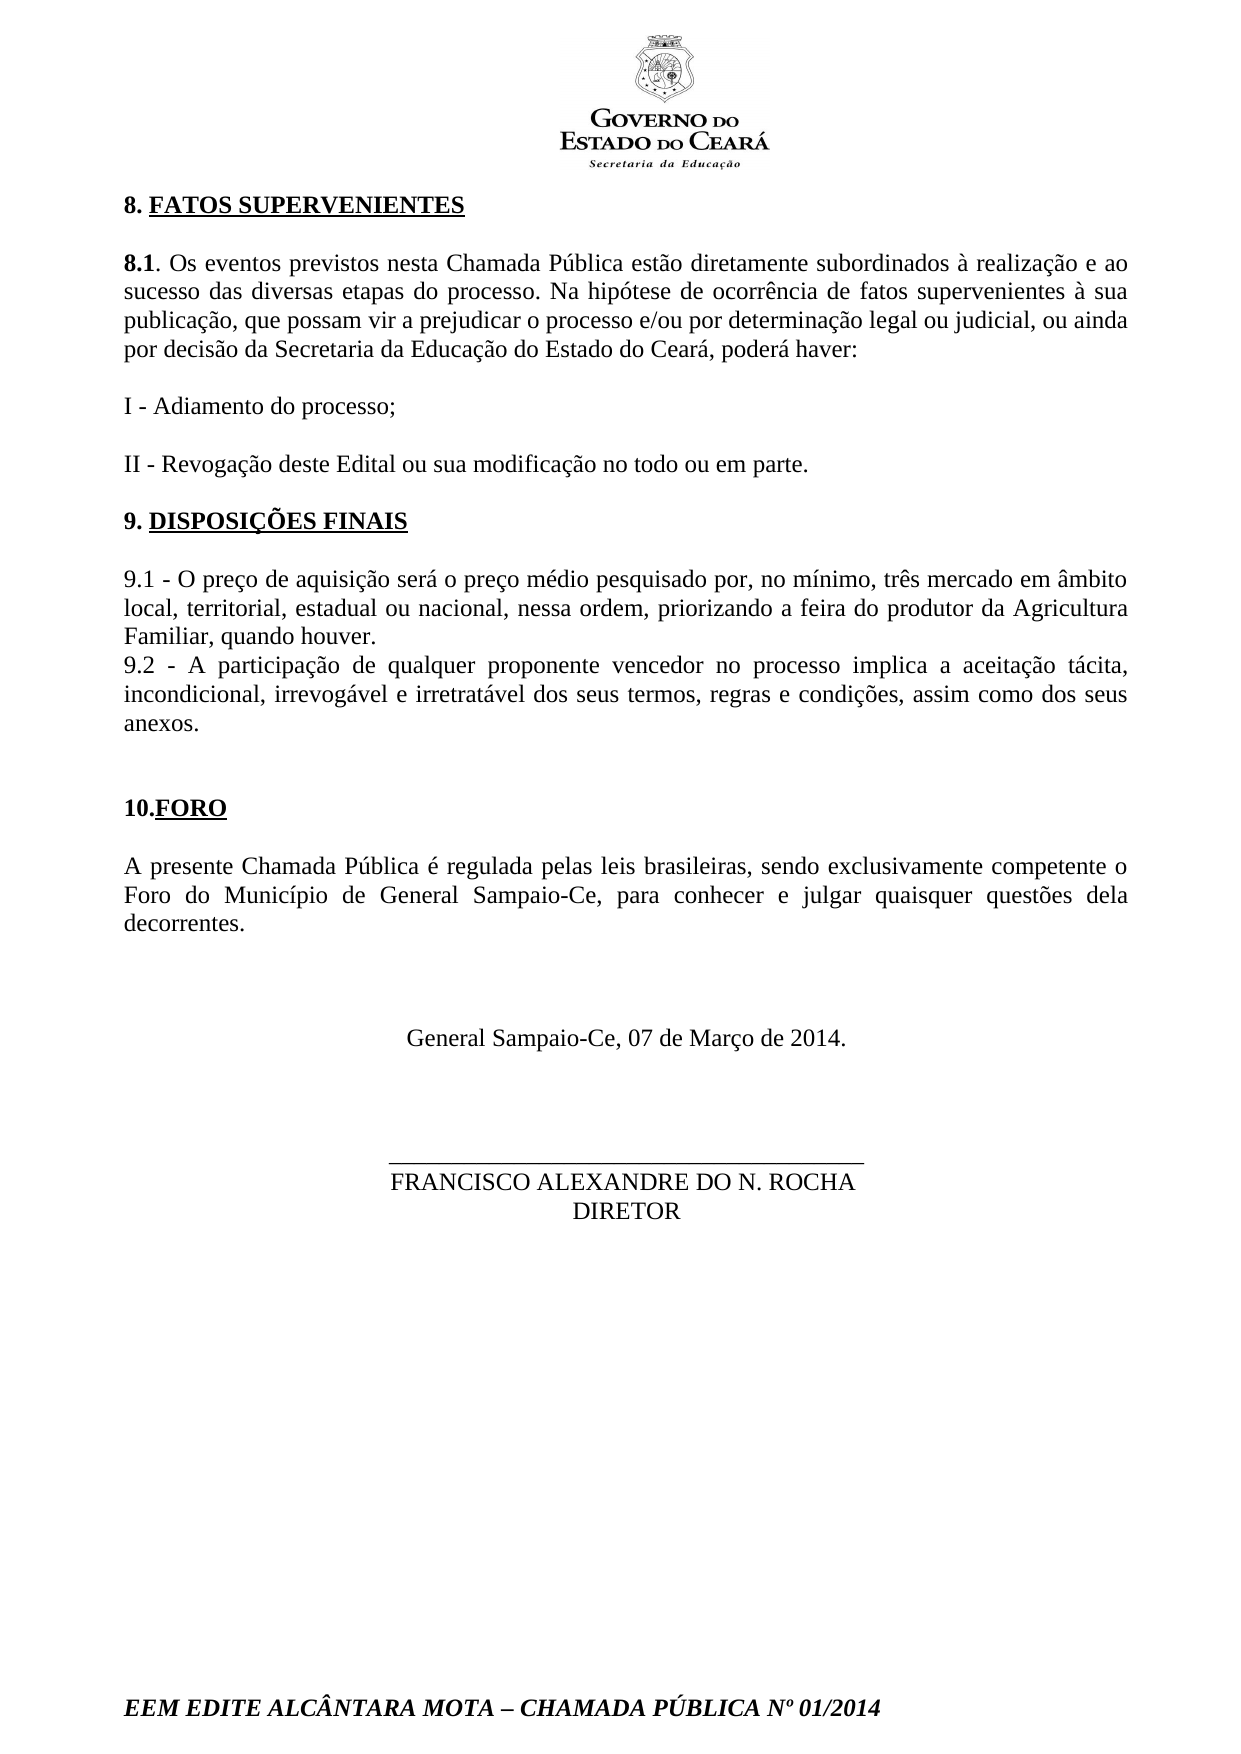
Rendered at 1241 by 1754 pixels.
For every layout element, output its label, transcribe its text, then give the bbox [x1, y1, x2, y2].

text FRANCISCO ALEXANDRE DO N. ROCHA [124, 1167, 1129, 1196]
text ______________________________________ [124, 1138, 1129, 1167]
text 9.1 - O preço de aquisição será o preço médio pesquisado por, no mínimo, três mercado em âmbito local, territorial, estadual ou nacional, nessa ordem, priorizando a feira do produtor da Agricultura Familiar, quando houver. [124, 564, 1129, 650]
text General Sampaio-Ce, 07 de Março de 2014. [124, 1023, 1129, 1052]
text 8. FATOS SUPERVENIENTES [124, 190, 1129, 219]
text 10.FORO [124, 793, 1129, 822]
text 8.1. Os eventos previstos nesta Chamada Pública estão diretamente subordinados à realização e ao sucesso das diversas etapas do processo. Na hipótese de ocorrência de fatos supervenientes à sua publicação, que possam vir a prejudicar o processo e/ou por determinação legal ou judicial, ou ainda por decisão da Secretaria da Educação do Estado do Ceará, poderá haver: [124, 248, 1129, 363]
text 9. DISPOSIÇÕES FINAIS [124, 506, 1129, 535]
text A presente Chamada Pública é regulada pelas leis brasileiras, sendo exclusivamente competente o Foro do Município de General Sampaio-Ce, para conhecer e julgar quaisquer questões dela decorrentes. [124, 851, 1129, 937]
text 9.2 - A participação de qualquer proponente vencedor no processo implica a aceitação tácita, incondicional, irrevogável e irretratável dos seus termos, regras e condições, assim como dos seus anexos. [124, 650, 1129, 736]
text DIRETOR [124, 1196, 1129, 1225]
text I - Adiamento do processo; [124, 391, 1129, 420]
text II - Revogação deste Edital ou sua modificação no todo ou em parte. [124, 449, 1129, 478]
picture [559, 35, 770, 170]
